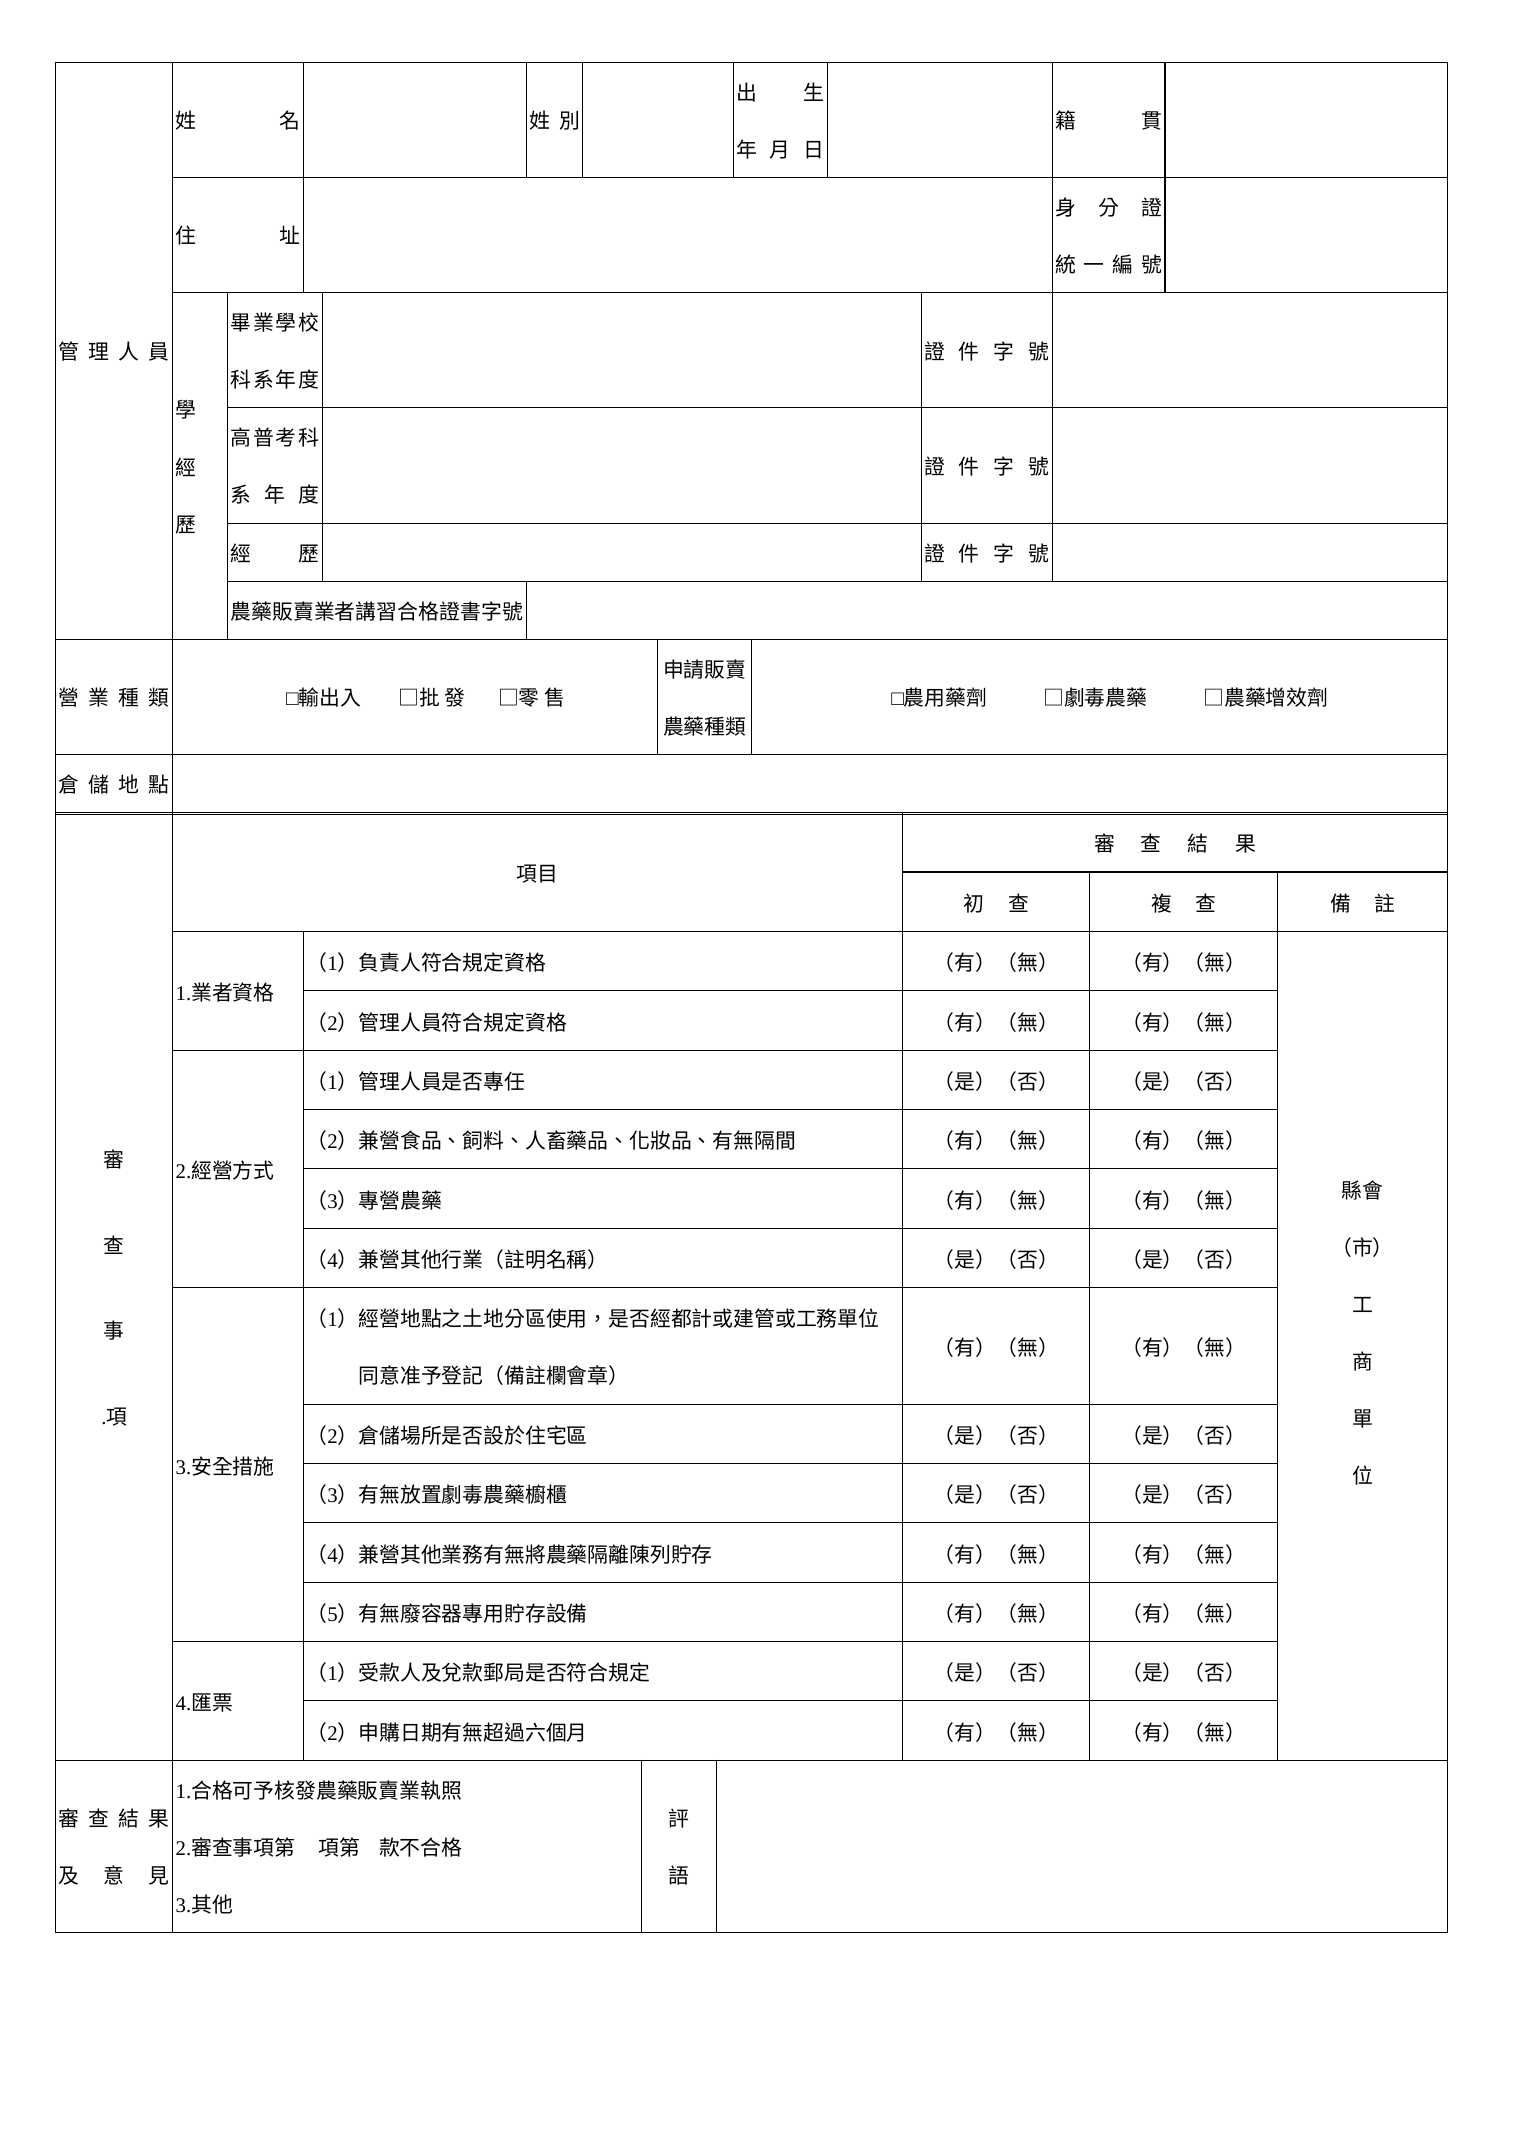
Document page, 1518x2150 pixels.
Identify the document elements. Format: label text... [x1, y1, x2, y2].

table_cell 1.業者資格 [173, 932, 303, 1049]
table_cell 身 分 證 統一編號 [1053, 178, 1164, 292]
table_cell [1053, 408, 1447, 522]
table_cell [717, 1761, 1447, 1932]
table_cell （4）兼營其他業務有無將農藥隔離陳列貯存 [304, 1523, 902, 1582]
table_cell [323, 408, 921, 522]
table_cell 經歷 [228, 524, 322, 581]
table_cell 1.合格可予核發農藥販賣業執照 2.審查事項第 項第 款不合格 3.其他 [173, 1761, 641, 1932]
table_cell （2）兼營食品、飼料、人畜藥品、化妝品、有無隔間 [304, 1110, 902, 1168]
table_cell 學 經 歷 [173, 293, 227, 639]
table_cell 評 語 [642, 1761, 716, 1932]
table_cell [173, 755, 1447, 812]
table_cell 審 查 事 .項 [56, 815, 172, 1760]
table_cell （是）（否） [1090, 1229, 1277, 1287]
table_cell 畢業學校 科系年度 [228, 293, 322, 407]
table_cell （有）（無） [1090, 932, 1277, 990]
table_cell （1）經營地點之土地分區使用，是否經都計或建管或工務單位同意准予登記（備註欄會章） [304, 1288, 902, 1403]
table_cell 證件字號 [922, 408, 1052, 522]
table_cell 初 查 [903, 873, 1089, 931]
table_cell 縣會 （市） 工 商 單 位 [1278, 932, 1447, 1760]
table_cell （有）（無） [1090, 1169, 1277, 1228]
table_cell （1）負責人符合規定資格 [304, 932, 902, 990]
table_cell （有）（無） [903, 932, 1089, 990]
table_cell （5）有無廢容器專用貯存設備 [304, 1583, 902, 1641]
table_cell （有）（無） [1090, 1523, 1277, 1582]
table_cell 出生 年月日 [734, 63, 827, 177]
table_cell [1166, 63, 1447, 177]
table_cell [304, 178, 1052, 292]
table_cell （有）（無） [903, 1583, 1089, 1641]
table_cell （2）倉儲場所是否設於住宅區 [304, 1405, 902, 1463]
table_cell [527, 582, 1447, 639]
table_cell [323, 293, 921, 407]
table_cell （2）管理人員符合規定資格 [304, 991, 902, 1049]
table_cell 證件字號 [922, 524, 1052, 581]
table_cell 審 查 結 果 [903, 815, 1447, 871]
table_cell （是）（否） [903, 1051, 1089, 1109]
table_cell 項目 [173, 815, 902, 931]
table_cell 複 查 [1090, 873, 1277, 931]
table_cell 姓別 [527, 63, 582, 177]
table_cell [583, 63, 733, 177]
table_cell 姓名 [173, 63, 303, 177]
table_cell 申請販賣 農藥種類 [658, 640, 751, 754]
table_cell （有）（無） [1090, 1583, 1277, 1641]
table_cell □輸出入 □批 發 □零 售 [173, 640, 657, 754]
table_cell （有）（無） [903, 1523, 1089, 1582]
table_cell 住址 [173, 178, 303, 292]
table_cell 營業種類 [56, 640, 172, 754]
table_cell [1166, 178, 1447, 292]
table_cell （是）（否） [903, 1229, 1089, 1287]
table_cell [1053, 293, 1447, 407]
table_cell （3）有無放置劇毒農藥櫥櫃 [304, 1464, 902, 1522]
table_cell （有）（無） [903, 1701, 1089, 1760]
table_cell [323, 524, 921, 581]
table_cell （是）（否） [903, 1464, 1089, 1522]
table_cell [828, 63, 1052, 177]
table_cell （有）（無） [1090, 1288, 1277, 1403]
table_cell （是）（否） [1090, 1464, 1277, 1522]
table_cell （有）（無） [903, 1288, 1089, 1403]
table_cell 備 註 [1278, 873, 1447, 931]
table_cell （是）（否） [903, 1642, 1089, 1700]
table_cell （有）（無） [1090, 1110, 1277, 1168]
table_cell （4）兼營其他行業（註明名稱） [304, 1229, 902, 1287]
table_cell （3）專營農藥 [304, 1169, 902, 1228]
table_cell （是）（否） [1090, 1051, 1277, 1109]
table_cell 4.匯票 [173, 1642, 303, 1760]
table_cell （2）申購日期有無超過六個月 [304, 1701, 902, 1760]
table_cell 倉儲地點 [56, 755, 172, 812]
table_cell 管理人員 [56, 63, 172, 639]
table_cell （是）（否） [1090, 1405, 1277, 1463]
table_cell （是）（否） [903, 1405, 1089, 1463]
table_cell （有）（無） [903, 991, 1089, 1049]
table_cell 審查結果 及意見 [56, 1761, 172, 1932]
table_cell （1）受款人及兌款郵局是否符合規定 [304, 1642, 902, 1700]
table_cell 2.經營方式 [173, 1051, 303, 1287]
table_cell （有）（無） [903, 1110, 1089, 1168]
table_cell 籍貫 [1053, 63, 1164, 177]
table_cell 農藥販賣業者講習合格證書字號 [228, 582, 526, 639]
table_cell □農用藥劑 □劇毒農藥 □農藥增效劑 [752, 640, 1447, 754]
table_cell 3.安全措施 [173, 1288, 303, 1641]
table_cell 高普考科 系年度 [228, 408, 322, 522]
table_cell 證件字號 [922, 293, 1052, 407]
table_cell （1）管理人員是否專任 [304, 1051, 902, 1109]
table_cell [1053, 524, 1447, 581]
table_cell （有）（無） [903, 1169, 1089, 1228]
table_cell （是）（否） [1090, 1642, 1277, 1700]
table_cell （有）（無） [1090, 1701, 1277, 1760]
table_cell [304, 63, 526, 177]
table_cell （有）（無） [1090, 991, 1277, 1049]
